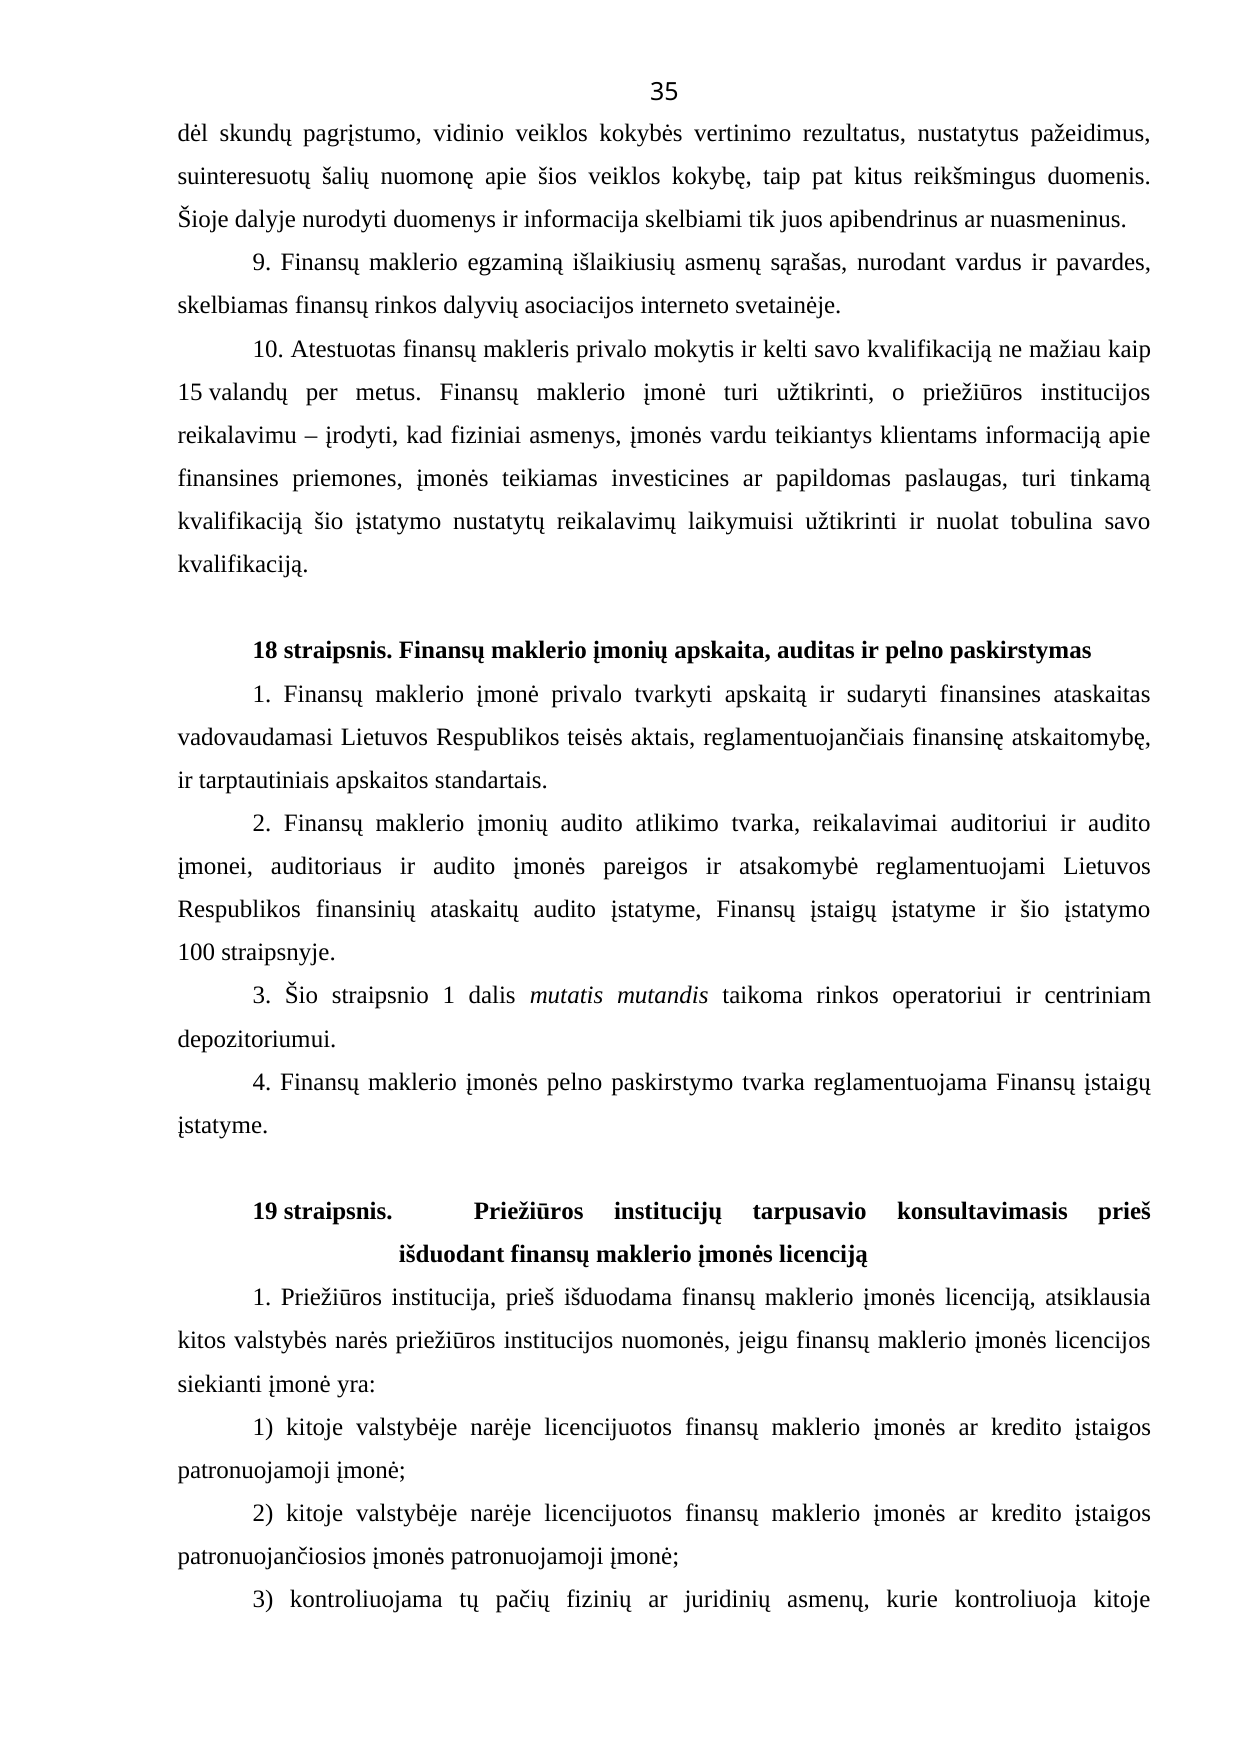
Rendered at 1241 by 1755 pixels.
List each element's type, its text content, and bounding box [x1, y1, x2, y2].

text 4. Finansų maklerio įmonės pelno paskirstymo tvarka reglamentuojama Finansų įstaigų įstatyme. [177, 1067, 1152, 1139]
text 1. Finansų maklerio įmonė privalo tvarkyti apskaitą ir sudaryti finansines ataskaitas vadovaudamasi Lietuvos Respublikos teisės aktais, reglamentuojančiais finansinę atskaitomybę, ir tarptautiniais apskaitos standartais. [177, 679, 1152, 794]
text 2. Finansų maklerio įmonių audito atlikimo tvarka, reikalavimai auditoriui ir audito įmonei, auditoriaus ir audito įmonės pareigos ir atsakomybė reglamentuojami Lietuvos Respublikos finansinių ataskaitų audito įstatyme, Finansų įstaigų įstatyme ir šio įstatymo 100 straipsnyje. [177, 808, 1152, 966]
text 18 straipsnis. Finansų maklerio įmonių apskaita, auditas ir pelno paskirstymas [177, 636, 1152, 664]
text 19 straipsnis. Priežiūros institucijų tarpusavio konsultavimasis prieš išduodant finansų maklerio įmonės licenciją [252, 1196, 1152, 1268]
text dėl skundų pagrįstumo, vidinio veiklos kokybės vertinimo rezultatus, nustatytus pažeidimus, suinteresuotų šalių nuomonę apie šios veiklos kokybę, taip pat kitus reikšmingus duomenis. Šioje dalyje nurodyti duomenys ir informacija skelbiami tik juos apibendrinus ar nuasmeninus. [177, 118, 1152, 233]
text 1) kitoje valstybėje narėje licencijuotos finansų maklerio įmonės ar kredito įstaigos patronuojamoji įmonė; [177, 1412, 1152, 1484]
text 9. Finansų maklerio egzaminą išlaikiusių asmenų sąrašas, nurodant vardus ir pavardes, skelbiamas finansų rinkos dalyvių asociacijos interneto svetainėje. [177, 247, 1152, 319]
text 3. Šio straipsnio 1 dalis mutatis mutandis taikoma rinkos operatoriui ir centriniam depozitoriumui. [177, 981, 1152, 1052]
text 10. Atestuotas finansų makleris privalo mokytis ir kelti savo kvalifikaciją ne mažiau kaip 15 valandų per metus. Finansų maklerio įmonė turi užtikrinti, o priežiūros institucijos reikalavimu – įrodyti, kad fiziniai asmenys, įmonės vardu teikiantys klientams informaciją apie finansines priemones, įmonės teikiamas investicines ar papildomas paslaugas, turi tinkamą kvalifikaciją šio įstatymo nustatytų reikalavimų laikymuisi užtikrinti ir nuolat tobulina savo kvalifikaciją. [177, 334, 1152, 578]
text 1. Priežiūros institucija, prieš išduodama finansų maklerio įmonės licenciją, atsiklausia kitos valstybės narės priežiūros institucijos nuomonės, jeigu finansų maklerio įmonės licencijos siekianti įmonė yra: [177, 1282, 1152, 1397]
text 2) kitoje valstybėje narėje licencijuotos finansų maklerio įmonės ar kredito įstaigos patronuojančiosios įmonės patronuojamoji įmonė; [177, 1498, 1152, 1570]
text 3) kontroliuojama tų pačių fizinių ar juridinių asmenų, kurie kontroliuoja kitoje [177, 1584, 1152, 1613]
